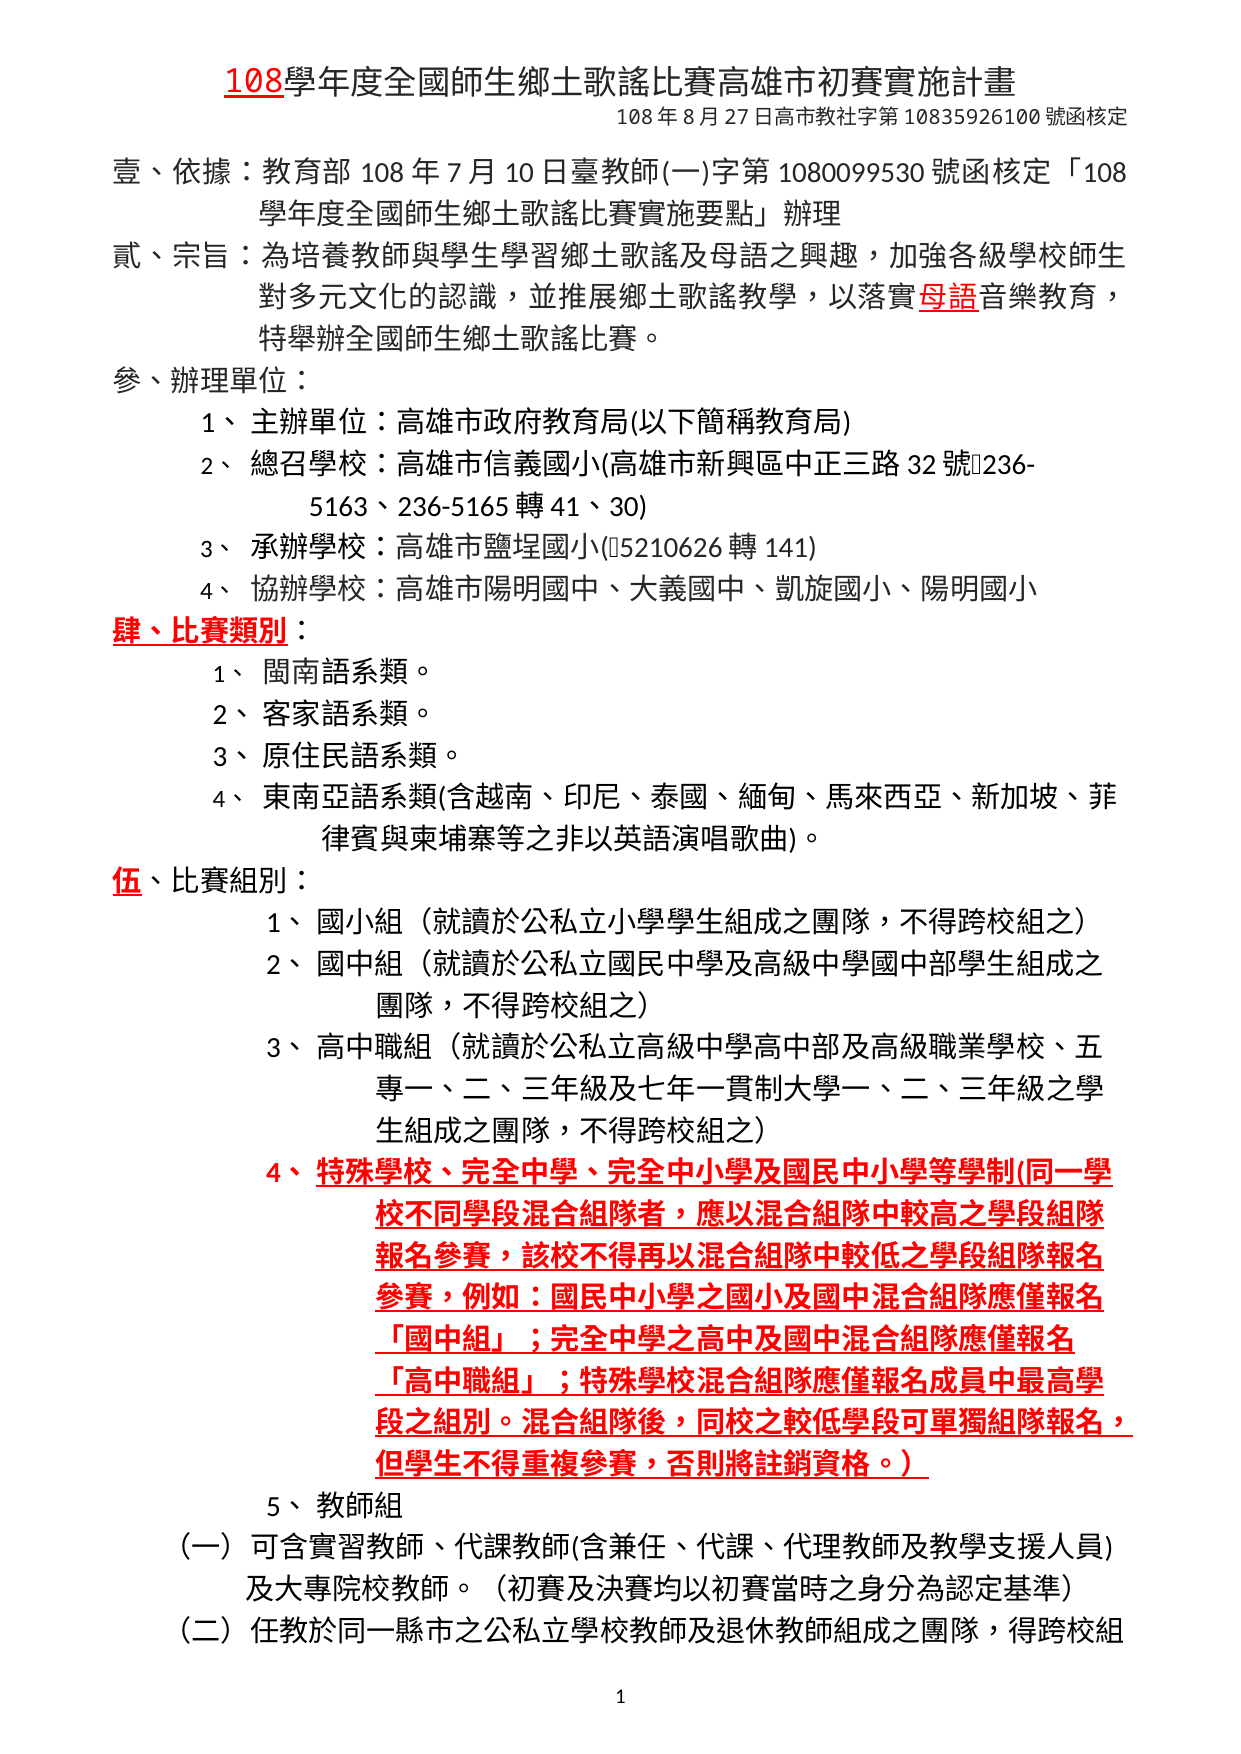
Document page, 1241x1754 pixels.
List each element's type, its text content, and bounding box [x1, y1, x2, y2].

list 國中組（就讀於公私立國民中學及高級中學國中部學生組成之團隊，不得跨校組之） [266, 941, 1128, 1024]
text 參、辦理單位： [112, 358, 1128, 399]
list 承辦學校：高雄市鹽埕國小(5210626轉141) [200, 524, 1128, 566]
text （一）可含實習教師、代課教師(含兼任、代課、代理教師及教學支援人員)及大專院校教師。（初賽及決賽均以初賽當時之身分為認定基準） [162, 1524, 1128, 1608]
list 閩南語系類。 [212, 649, 1128, 691]
text 肆、比賽類別： [112, 608, 1128, 649]
list 高中職組（就讀於公私立高級中學高中部及高級職業學校、五專一、二、三年級及七年一貫制大學一、二、三年級之學生組成之團隊，不得跨校組之） [266, 1024, 1128, 1149]
text 伍、比賽組別： [112, 858, 1128, 899]
list 原住民語系類。 [212, 733, 1128, 774]
list 協辦學校：高雄市陽明國中、大義國中、凱旋國小、陽明國小 [200, 566, 1128, 608]
text 貳、宗旨：為培養教師與學生學習鄉土歌謠及母語之興趣，加強各級學校師生對多元文化的認識，並推展鄉土歌謠教學，以落實母語音樂教育，特舉辦全國師生鄉土歌謠比賽。 [112, 233, 1128, 358]
text 108學年度全國師生鄉土歌謠比賽高雄市初賽實施計畫 [112, 38, 1128, 100]
list 國小組（就讀於公私立小學學生組成之團隊，不得跨校組之） [266, 899, 1128, 941]
list 教師組 [266, 1483, 1128, 1524]
text 壹、依據：教育部108年7月10日臺教師(一)字第1080099530號函核定「108學年度全國師生鄉土歌謠比賽實施要點」辦理 [112, 149, 1128, 233]
list 特殊學校、完全中學、完全中小學及國民中小學等學制(同一學校不同學段混合組隊者，應以混合組隊中較高之學段組隊報名參賽，該校不得再以混合組隊中較低之學段組隊報名參賽，例如：國民中小學之國小及國中混合組隊應僅報名「國中組」；完全中學之高中及國中混合組隊應僅報名「高中職組」；特殊學校混合組隊應僅報名成員中最高學段之組別。混合組隊後，同校之較低學段可單獨組隊報名，但學生不得重複參賽，否則將註銷資格。） [266, 1149, 1128, 1483]
list 客家語系類。 [212, 691, 1128, 733]
text 108年8月27日高市教社字第10835926100號函核定 [112, 100, 1128, 131]
list 東南亞語系類(含越南、印尼、泰國、緬甸、馬來西亞、新加坡、菲律賓與柬埔寨等之非以英語演唱歌曲)。 [212, 774, 1128, 858]
list 總召學校：高雄市信義國小(高雄市新興區中正三路32號236-5163、236-5165轉41、30) [200, 441, 1128, 524]
list 主辦單位：高雄市政府教育局(以下簡稱教育局) [200, 399, 1128, 441]
text （二）任教於同一縣市之公私立學校教師及退休教師組成之團隊，得跨校組 [162, 1608, 1128, 1649]
